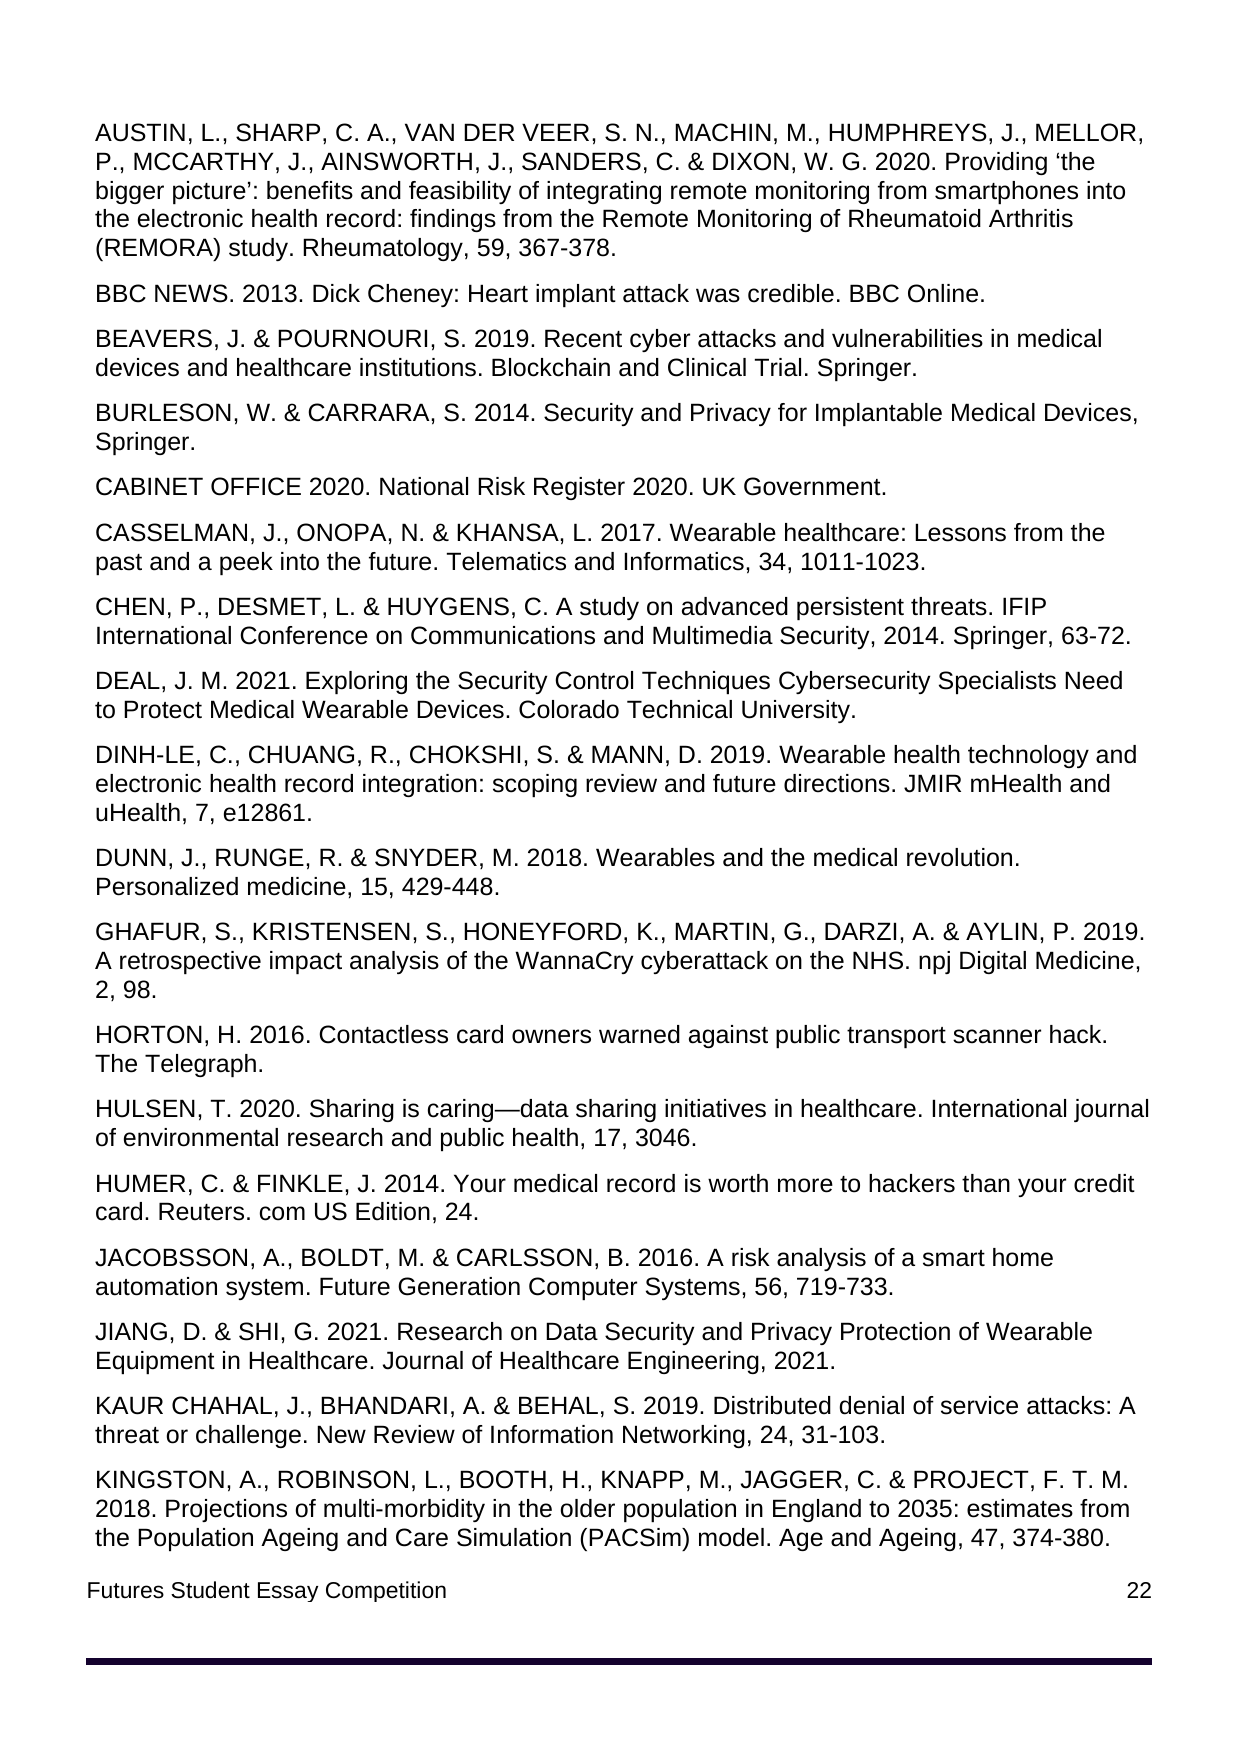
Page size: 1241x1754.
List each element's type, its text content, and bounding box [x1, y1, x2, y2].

text AUSTIN, L., SHARP, C. A., VAN DER VEER, S. N., MACHIN, M., HUMPHREYS, J., MELLOR, P., MCCARTHY, J., AINSWORTH, J., SANDERS, C. & DIXON, W. G. 2020. Providing ‘the bigger picture’: benefits and feasibility of integrating remote monitoring from smartphones into the electronic health record: findings from the Remote Monitoring of Rheumatoid Arthritis (REMORA) study. Rheumatology, 59, 367-378. [95, 118, 1152, 262]
text BEAVERS, J. & POURNOURI, S. 2019. Recent cyber attacks and vulnerabilities in medical devices and healthcare institutions. Blockchain and Clinical Trial. Springer. [95, 324, 1152, 382]
text GHAFUR, S., KRISTENSEN, S., HONEYFORD, K., MARTIN, G., DARZI, A. & AYLIN, P. 2019. A retrospective impact analysis of the WannaCry cyberattack on the NHS. npj Digital Medicine, 2, 98. [95, 917, 1152, 1004]
text BBC NEWS. 2013. Dick Cheney: Heart implant attack was credible. BBC Online. [95, 279, 1152, 307]
text HULSEN, T. 2020. Sharing is caring—data sharing initiatives in healthcare. International journal of environmental research and public health, 17, 3046. [95, 1094, 1152, 1152]
text KAUR CHAHAL, J., BHANDARI, A. & BEHAL, S. 2019. Distributed denial of service attacks: A threat or challenge. New Review of Information Networking, 24, 31-103. [95, 1391, 1152, 1449]
text DUNN, J., RUNGE, R. & SNYDER, M. 2018. Wearables and the medical revolution. Personalized medicine, 15, 429-448. [95, 843, 1152, 901]
text CASSELMAN, J., ONOPA, N. & KHANSA, L. 2017. Wearable healthcare: Lessons from the past and a peek into the future. Telematics and Informatics, 34, 1011-1023. [95, 518, 1152, 575]
text HUMER, C. & FINKLE, J. 2014. Your medical record is worth more to hackers than your credit card. Reuters. com US Edition, 24. [95, 1169, 1152, 1226]
text DINH-LE, C., CHUANG, R., CHOKSHI, S. & MANN, D. 2019. Wearable health technology and electronic health record integration: scoping review and future directions. JMIR mHealth and uHealth, 7, e12861. [95, 740, 1152, 827]
text JACOBSSON, A., BOLDT, M. & CARLSSON, B. 2016. A risk analysis of a smart home automation system. Future Generation Computer Systems, 56, 719-733. [95, 1243, 1152, 1300]
text CABINET OFFICE 2020. National Risk Register 2020. UK Government. [95, 472, 1152, 501]
text HORTON, H. 2016. Contactless card owners warned against public transport scanner hack. The Telegraph. [95, 1020, 1152, 1078]
text BURLESON, W. & CARRARA, S. 2014. Security and Privacy for Implantable Medical Devices, Springer. [95, 398, 1152, 456]
text JIANG, D. & SHI, G. 2021. Research on Data Security and Privacy Protection of Wearable Equipment in Healthcare. Journal of Healthcare Engineering, 2021. [95, 1317, 1152, 1374]
text KINGSTON, A., ROBINSON, L., BOOTH, H., KNAPP, M., JAGGER, C. & PROJECT, F. T. M. 2018. Projections of multi-morbidity in the older population in England to 2035: estimates from the Population Ageing and Care Simulation (PACSim) model. Age and Ageing, 47, 374-380. [95, 1465, 1152, 1552]
text CHEN, P., DESMET, L. & HUYGENS, C. A study on advanced persistent threats. IFIP International Conference on Communications and Multimedia Security, 2014. Springer, 63-72. [95, 592, 1152, 649]
text DEAL, J. M. 2021. Exploring the Security Control Techniques Cybersecurity Specialists Need to Protect Medical Wearable Devices. Colorado Technical University. [95, 666, 1152, 724]
